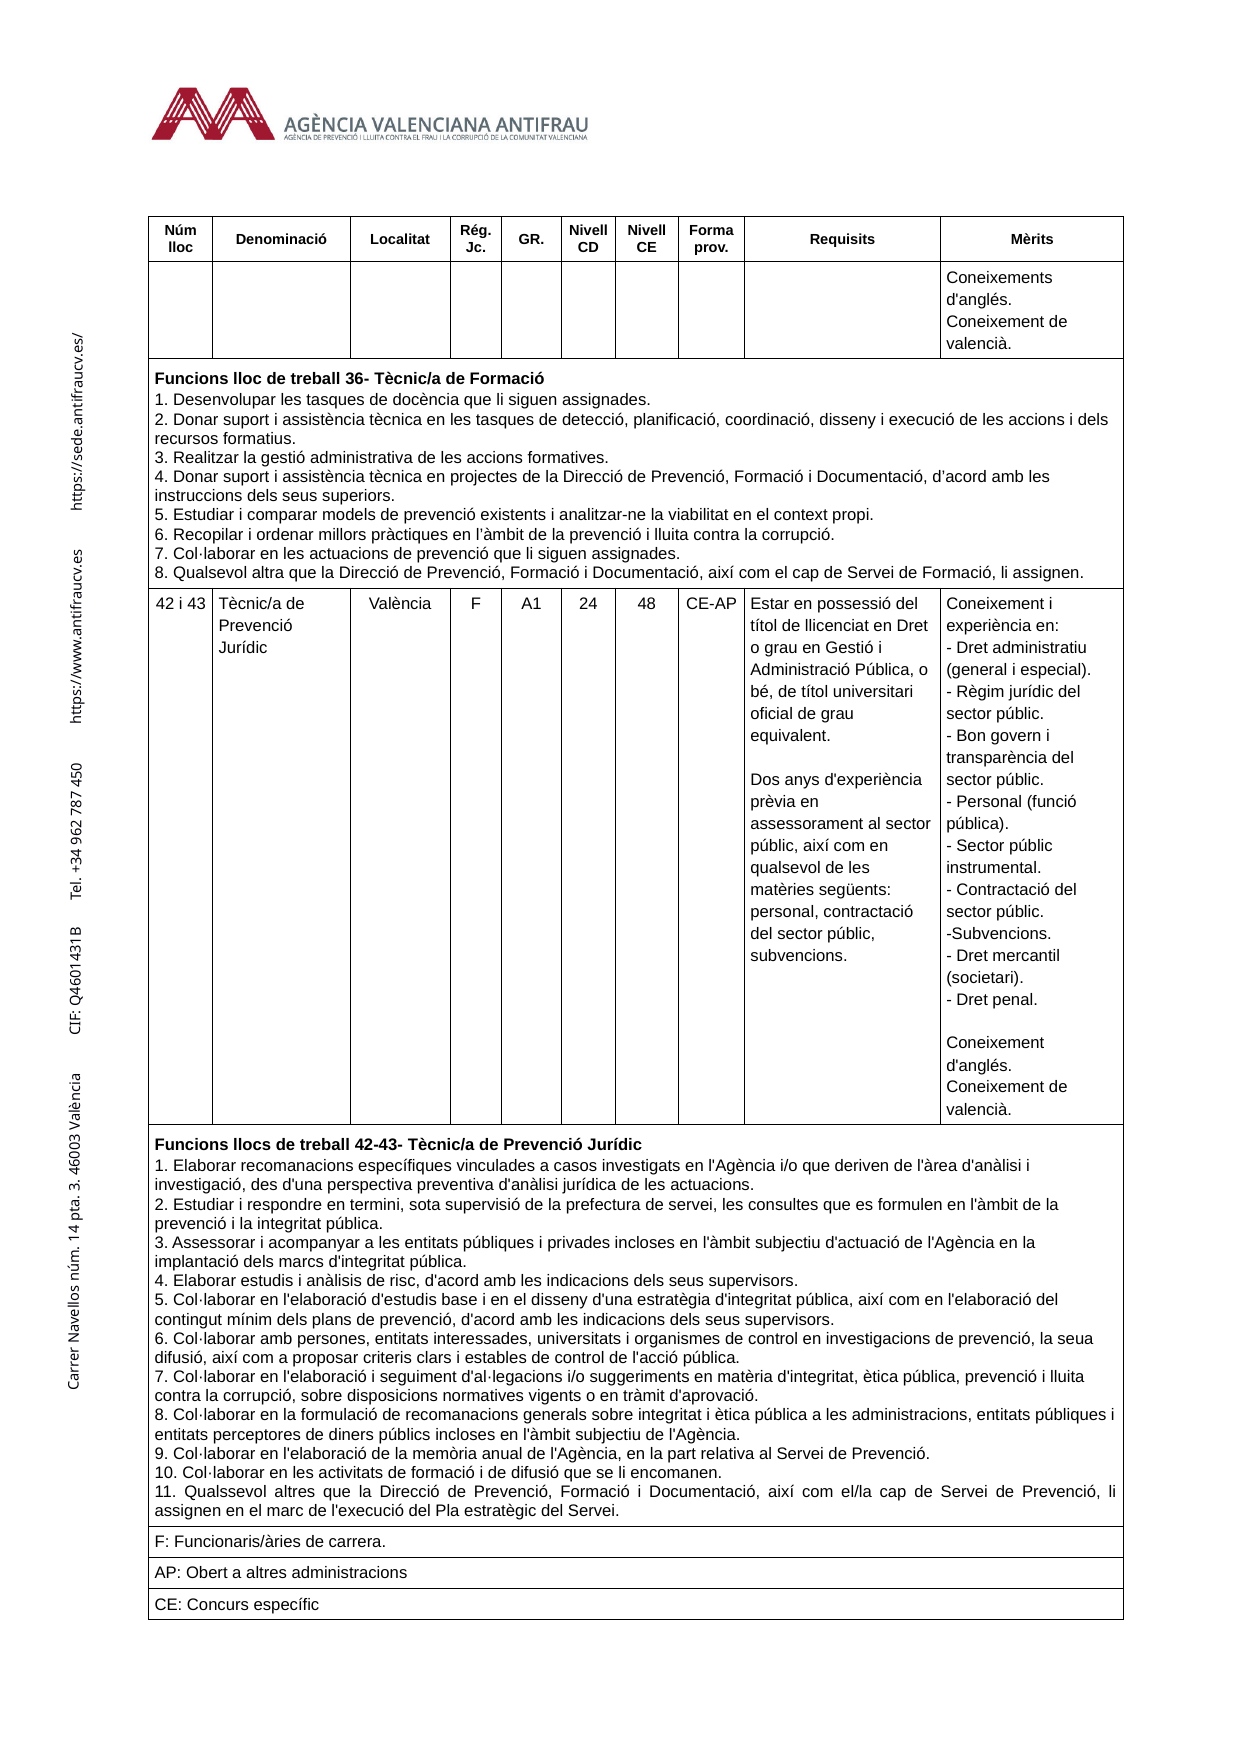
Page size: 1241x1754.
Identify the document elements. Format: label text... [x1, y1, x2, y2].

table_cell [679, 262, 744, 358]
table_header GR. [502, 217, 561, 261]
table_header Nivell CD [562, 217, 615, 261]
table_cell CE: Concurs específic [149, 1589, 1123, 1619]
table_cell CE-AP [679, 589, 744, 1124]
table_header Mèrits [941, 217, 1123, 261]
table_cell [351, 262, 450, 358]
table_header Denominació [213, 217, 350, 261]
table_cell F [451, 589, 501, 1124]
picture [147, 77, 591, 148]
table_cell AP: Obert a altres administracions [149, 1558, 1123, 1588]
table_cell Funcions lloc de treball 36- Tècnic/a de Formació 1. Desenvolupar les tasques de docència que li siguen assignades. 2. Donar suport i assistència tècnica en les tasques de detecció, planificació, coordinació, disseny i execució de les accions i dels recursos formatius. 3. Realitzar la gestió administrativa de les accions formatives. 4. Donar suport i assistència tècnica en projectes de la Direcció de Prevenció, Formació i Documentació, d’acord amb les instruccions dels seus superiors. 5. Estudiar i comparar models de prevenció existents i analitzar-ne la viabilitat en el context propi. 6. Recopilar i ordenar millors pràctiques en l’àmbit de la prevenció i lluita contra la corrupció. 7. Col·laborar en les actuacions de prevenció que li siguen assignades. 8. Qualsevol altra que la Direcció de Prevenció, Formació i Documentació, així com el cap de Servei de Formació, li assignen. [149, 359, 1123, 587]
table_cell 42 i 43 [149, 589, 212, 1124]
table_cell A1 [502, 589, 561, 1124]
table_cell [745, 262, 940, 358]
table_header Localitat [351, 217, 450, 261]
table_cell 48 [616, 589, 678, 1124]
table_cell Funcions llocs de treball 42-43- Tècnic/a de Prevenció Jurídic 1. Elaborar recomanacions específiques vinculades a casos investigats en l'Agència i/o que deriven de l'àrea d'anàlisi i investigació, des d'una perspectiva preventiva d'anàlisi jurídica de les actuacions. 2. Estudiar i respondre en termini, sota supervisió de la prefectura de servei, les consultes que es formulen en l'àmbit de la prevenció i la integritat pública. 3. Assessorar i acompanyar a les entitats públiques i privades incloses en l'àmbit subjectiu d'actuació de l'Agència en la implantació dels marcs d'integritat pública. 4. Elaborar estudis i anàlisis de risc, d'acord amb les indicacions dels seus supervisors. 5. Col·laborar en l'elaboració d'estudis base i en el disseny d'una estratègia d'integritat pública, així com en l'elaboració del contingut mínim dels plans de prevenció, d'acord amb les indicacions dels seus supervisors. 6. Col·laborar amb persones, entitats interessades, universitats i organismes de control en investigacions de prevenció, la seua difusió, així com a proposar criteris clars i estables de control de l'acció pública. 7. Col·laborar en l'elaboració i seguiment d'al·legacions i/o suggeriments en matèria d'integritat, ètica pública, prevenció i lluita contra la corrupció, sobre disposicions normatives vigents o en tràmit d'aprovació. 8. Col·laborar en la formulació de recomanacions generals sobre integritat i ètica pública a les administracions, entitats públiques i entitats perceptores de diners públics incloses en l'àmbit subjectiu de l'Agència. 9. Col·laborar en l'elaboració de la memòria anual de l'Agència, en la part relativa al Servei de Prevenció. 10. Col·laborar en les activitats de formació i de difusió que se li encomanen. 11. Qualssevol altres que la Direcció de Prevenció, Formació i Documentació, així com el/la cap de Servei de Prevenció, li assignen en el marc de l'execució del Pla estratègic del Servei. [149, 1125, 1123, 1526]
table_cell [616, 262, 678, 358]
table_cell Estar en possessió del títol de llicenciat en Dret o grau en Gestió i Administració Pública, o bé, de títol universitari oficial de grau equivalent. Dos anys d'experiència prèvia en assessorament al sector públic, així com en qualsevol de les matèries següents: personal, contractació del sector públic, subvencions. [745, 589, 940, 1124]
table_cell [502, 262, 561, 358]
table_header Núm lloc [149, 217, 212, 261]
table_cell 24 [562, 589, 615, 1124]
table_cell [213, 262, 350, 358]
table_cell Coneixement i experiència en: - Dret administratiu (general i especial). - Règim jurídic del sector públic. - Bon govern i transparència del sector públic. - Personal (funció pública). - Sector públic instrumental. - Contractació del sector públic. -Subvencions. - Dret mercantil (societari). - Dret penal. Coneixement d'anglés. Coneixement de valencià. [941, 589, 1123, 1124]
table_cell [451, 262, 501, 358]
table_header Forma prov. [679, 217, 744, 261]
table_header Nivell CE [616, 217, 678, 261]
table_cell F: Funcionaris/àries de carrera. [149, 1527, 1123, 1557]
table_header Rég. Jc. [451, 217, 501, 261]
table_cell València [351, 589, 450, 1124]
table_header Requisits [745, 217, 940, 261]
table_cell [562, 262, 615, 358]
table_cell Coneixements d'anglés. Coneixement de valencià. [941, 262, 1123, 358]
table_cell [149, 262, 212, 358]
table_cell Tècnic/a de Prevenció Jurídic [213, 589, 350, 1124]
